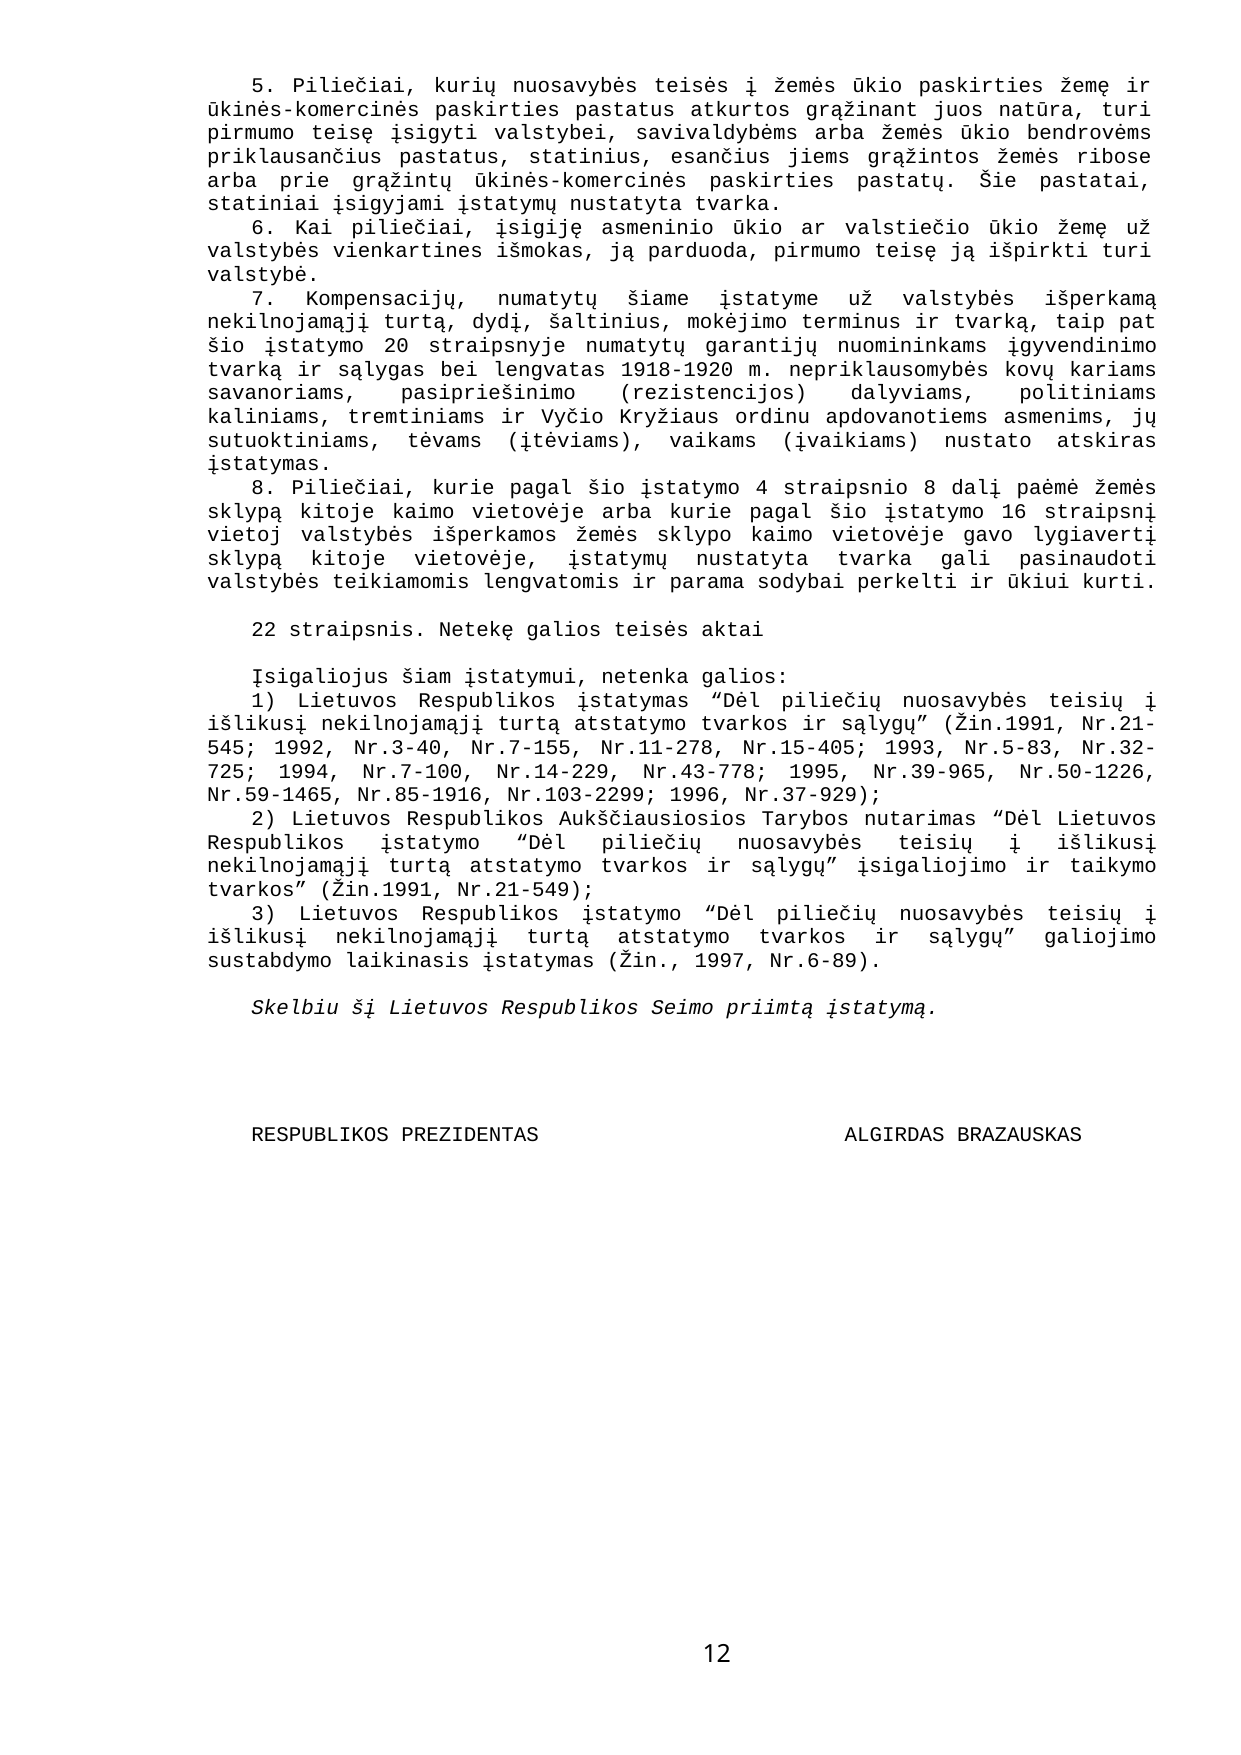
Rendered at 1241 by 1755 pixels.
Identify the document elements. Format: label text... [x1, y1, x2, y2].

text Skelbiu šį Lietuvos Respublikos Seimo priimtą įstatymą. [207, 997, 1157, 1021]
text Įsigaliojus šiam įstatymui, netenka galios: [207, 666, 1157, 690]
text 2) Lietuvos Respublikos Aukščiausiosios Tarybos nutarimas “Dėl Lietuvos Respublikos įstatymo “Dėl piliečių nuosavybės teisių į išlikusį nekilnojamąjį turtą atstatymo tvarkos ir sąlygų” įsigaliojimo ir taikymo tvarkos” (Žin.1991, Nr.21-549); [207, 808, 1157, 903]
text 6. Kai piliečiai, įsigiję asmeninio ūkio ar valstiečio ūkio žemę už valstybės vienkartines išmokas, ją parduoda, pirmumo teisę ją išpirkti turi valstybė. [207, 217, 1152, 288]
text 1) Lietuvos Respublikos įstatymas “Dėl piliečių nuosavybės teisių į išlikusį nekilnojamąjį turtą atstatymo tvarkos ir sąlygų” (Žin.1991, Nr.21-545; 1992, Nr.3-40, Nr.7-155, Nr.11-278, Nr.15-405; 1993, Nr.5-83, Nr.32-725; 1994, Nr.7-100, Nr.14-229, Nr.43-778; 1995, Nr.39-965, Nr.50-1226, Nr.59-1465, Nr.85-1916, Nr.103-2299; 1996, Nr.37-929); [207, 690, 1157, 808]
text 5. Piliečiai, kurių nuosavybės teisės į žemės ūkio paskirties žemę ir ūkinės-komercinės paskirties pastatus atkurtos grąžinant juos natūra, turi pirmumo teisę įsigyti valstybei, savivaldybėms arba žemės ūkio bendrovėms priklausančius pastatus, statinius, esančius jiems grąžintos žemės ribose arba prie grąžintų ūkinės-komercinės paskirties pastatų. Šie pastatai, statiniai įsigyjami įstatymų nustatyta tvarka. [207, 75, 1152, 217]
text RESPUBLIKOS PREZIDENTAS ALGIRDAS BRAZAUSKAS [207, 1124, 1152, 1148]
text 7. Kompensacijų, numatytų šiame įstatyme už valstybės išperkamą nekilnojamąjį turtą, dydį, šaltinius, mokėjimo terminus ir tvarką, taip pat šio įstatymo 20 straipsnyje numatytų garantijų nuomininkams įgyvendinimo tvarką ir sąlygas bei lengvatas 1918-1920 m. nepriklausomybės kovų kariams savanoriams, pasipriešinimo (rezistencijos) dalyviams, politiniams kaliniams, tremtiniams ir Vyčio Kryžiaus ordinu apdovanotiems asmenims, jų sutuoktiniams, tėvams (įtėviams), vaikams (įvaikiams) nustato atskiras įstatymas. [207, 288, 1157, 477]
text 8. Piliečiai, kurie pagal šio įstatymo 4 straipsnio 8 dalį paėmė žemės sklypą kitoje kaimo vietovėje arba kurie pagal šio įstatymo 16 straipsnį vietoj valstybės išperkamos žemės sklypo kaimo vietovėje gavo lygiavertį sklypą kitoje vietovėje, įstatymų nustatyta tvarka gali pasinaudoti valstybės teikiamomis lengvatomis ir parama sodybai perkelti ir ūkiui kurti. [207, 477, 1157, 595]
text 22 straipsnis. Netekę galios teisės aktai [207, 619, 1157, 642]
text 3) Lietuvos Respublikos įstatymo “Dėl piliečių nuosavybės teisių į išlikusį nekilnojamąjį turtą atstatymo tvarkos ir sąlygų” galiojimo sustabdymo laikinasis įstatymas (Žin., 1997, Nr.6-89). [207, 903, 1157, 973]
